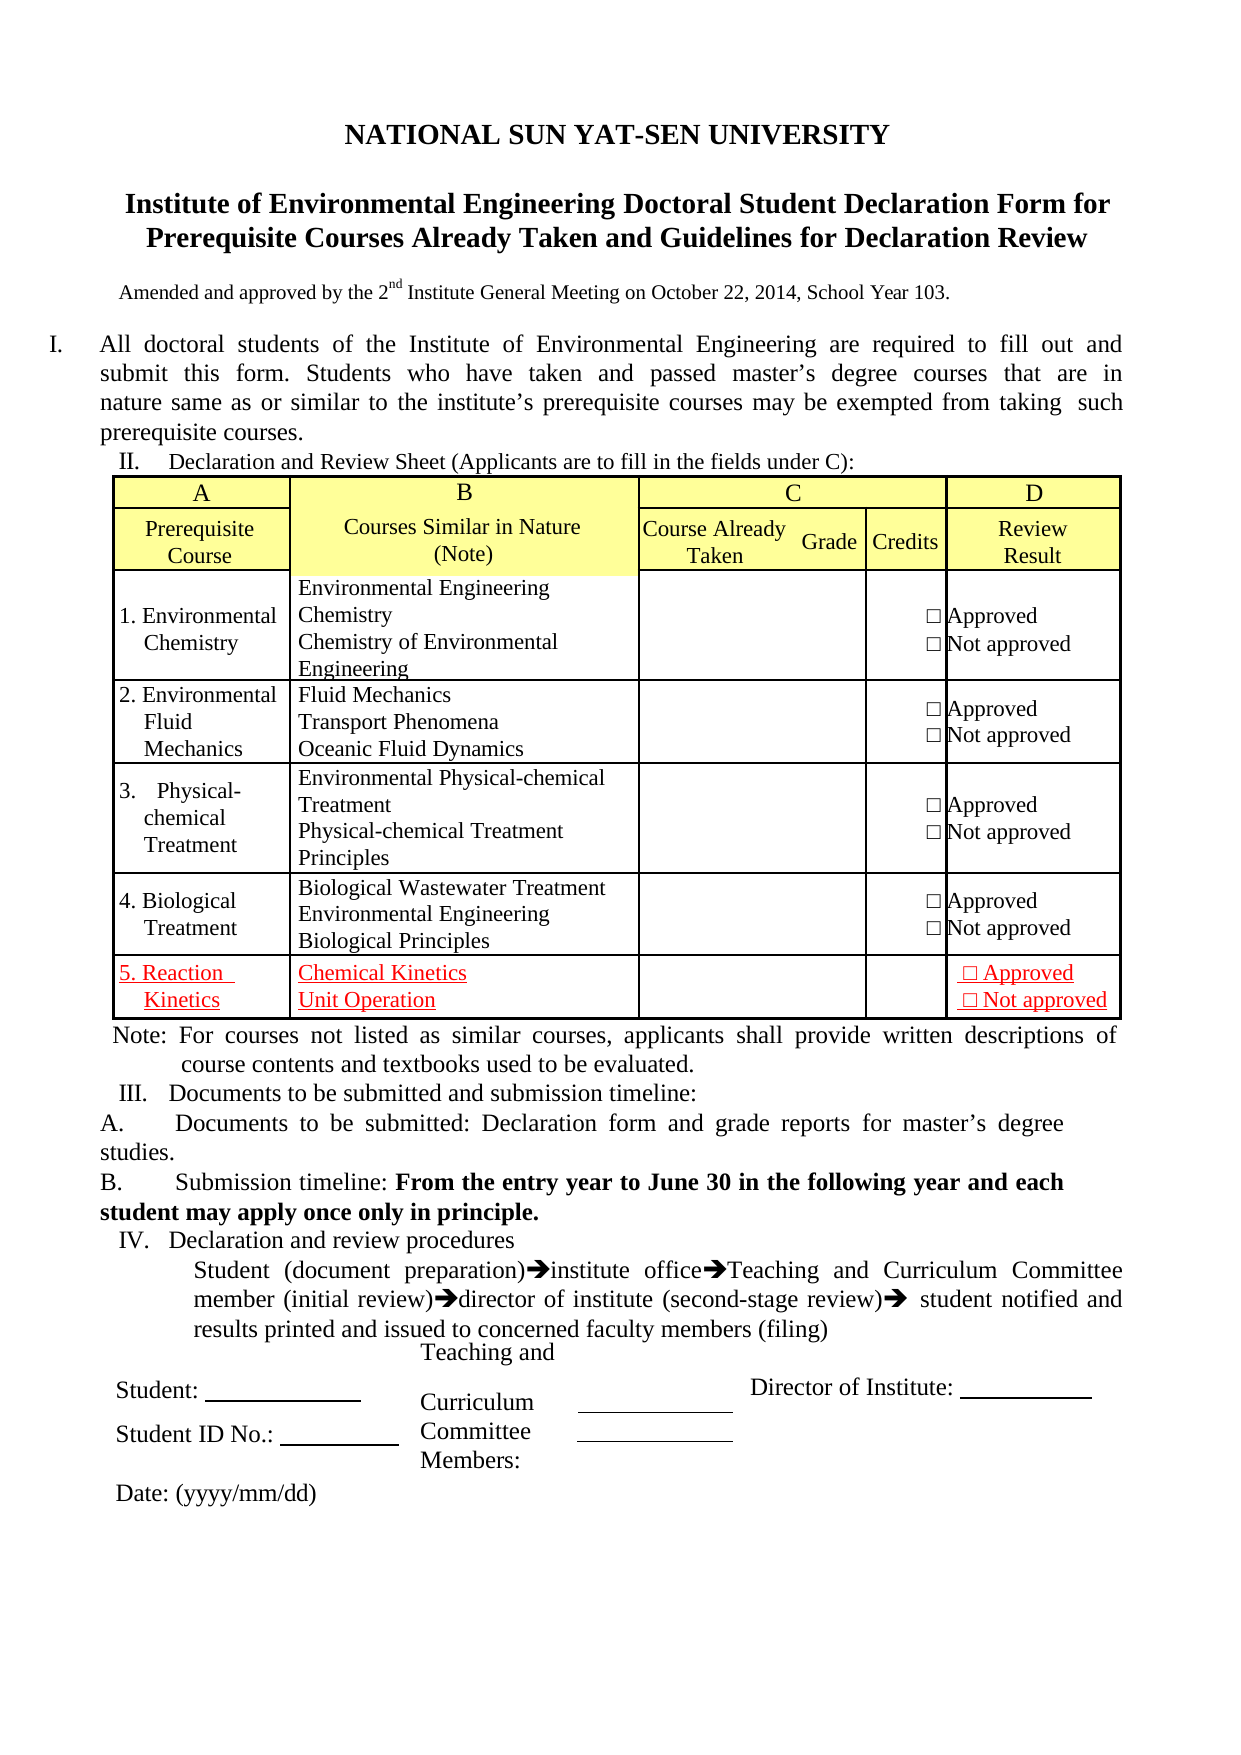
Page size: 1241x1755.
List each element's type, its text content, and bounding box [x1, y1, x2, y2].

table_cell 3. Physical- chemical Treatment [115, 764, 289, 872]
table_cell [867, 681, 945, 762]
table_cell Prerequisite Course [115, 509, 289, 569]
table_header C [640, 478, 801, 507]
text Note: For courses not listed as similar courses, applicants shall provide written descriptions of course contents and textbooks used to be evaluated. [112, 1020, 1134, 1078]
table_header D [948, 478, 1119, 507]
table_cell [867, 764, 945, 872]
subtitle NATIONAL SUN YAT-SEN UNIVERSITY [100, 117, 1134, 151]
table_header A [115, 478, 289, 507]
table_cell [801, 874, 865, 954]
table_cell [640, 764, 801, 872]
table_cell Review Result [948, 509, 1119, 569]
list All doctoral students of the Institute of Environmental Engineering are required to fill out and submit this form. Students who have taken and passed master’s degree courses that are in nature same as or similar to the institute’s prerequisite courses may be exempted from taking such prerequisite courses. [49, 329, 1123, 445]
table_cell Credits [867, 509, 945, 569]
text Teaching and [420, 1346, 1134, 1364]
table_cell [801, 956, 865, 1017]
list Documents to be submitted and submission timeline: [118, 1078, 1134, 1107]
table_cell [801, 571, 865, 679]
table_cell [801, 764, 865, 872]
text Date: (yyyy/mm/dd) [115, 1478, 398, 1507]
table_cell 5. Reaction Kinetics [115, 956, 289, 1017]
text Student (document preparation)institute officeTeaching and Curriculum Committee member (initial review)director of institute (second-stage review)student notified and results printed and issued to concerned faculty members (filing) [193, 1255, 1123, 1342]
table_cell Biological Wastewater Treatment Environmental Engineering Biological Principles [291, 874, 638, 954]
table_cell [640, 874, 801, 954]
table_cell [640, 956, 801, 1017]
table_cell 2. Environmental Fluid Mechanics [115, 681, 289, 762]
list Documents to be submitted: Declaration form and grade reports for master’s degree studies. [100, 1108, 1122, 1166]
text Curriculum Committee Members: [420, 1387, 733, 1474]
table_header [801, 478, 866, 507]
table_cell [801, 681, 865, 762]
table_header B [291, 478, 638, 507]
table_cell □ Approved □ Not approved [948, 956, 1119, 1017]
table_cell Courses Similar in Nature (Note) [291, 511, 638, 569]
table_cell Approved Not approved [948, 571, 1119, 679]
table_cell Approved Not approved [948, 681, 1119, 762]
table_cell 4. Biological Treatment [115, 874, 289, 954]
table_cell Approved Not approved [948, 874, 1119, 954]
text Director of Institute: [750, 1375, 1134, 1401]
table_header [866, 478, 945, 507]
table_cell Environmental Physical-chemical Treatment Physical-chemical Treatment Principles [291, 764, 638, 872]
table_cell [867, 874, 945, 954]
table_cell 1. Environmental Chemistry [115, 571, 289, 679]
list Declaration and Review Sheet (Applicants are to fill in the fields under C): [118, 446, 1134, 475]
table_cell Grade [801, 509, 865, 569]
table_cell Fluid Mechanics Transport Phenomena Oceanic Fluid Dynamics [291, 681, 638, 762]
text Institute of Environmental Engineering Doctoral Student Declaration Form for Prerequisite Courses Already Taken and Guidelines for Declaration Review [124, 186, 1134, 254]
text Student: Student ID No.: [115, 1375, 398, 1448]
table_cell [867, 571, 945, 679]
list Submission timeline: From the entry year to June 30 in the following year and each student may apply once only in principle. [100, 1167, 1122, 1226]
table_cell [867, 956, 945, 1017]
table_cell [640, 681, 801, 762]
text Amended and approved by the 2nd Institute General Meeting on October 22, 2014, School Year 103. [118, 276, 1134, 304]
table_cell Course Already Taken [640, 509, 801, 569]
table_cell [640, 571, 801, 679]
table_cell Chemical Kinetics Unit Operation [291, 956, 638, 1017]
table_cell Environmental Engineering Chemistry Chemistry of Environmental Engineering [291, 576, 638, 679]
list Declaration and review procedures [118, 1227, 1134, 1254]
table_cell Approved Not approved [948, 764, 1119, 872]
